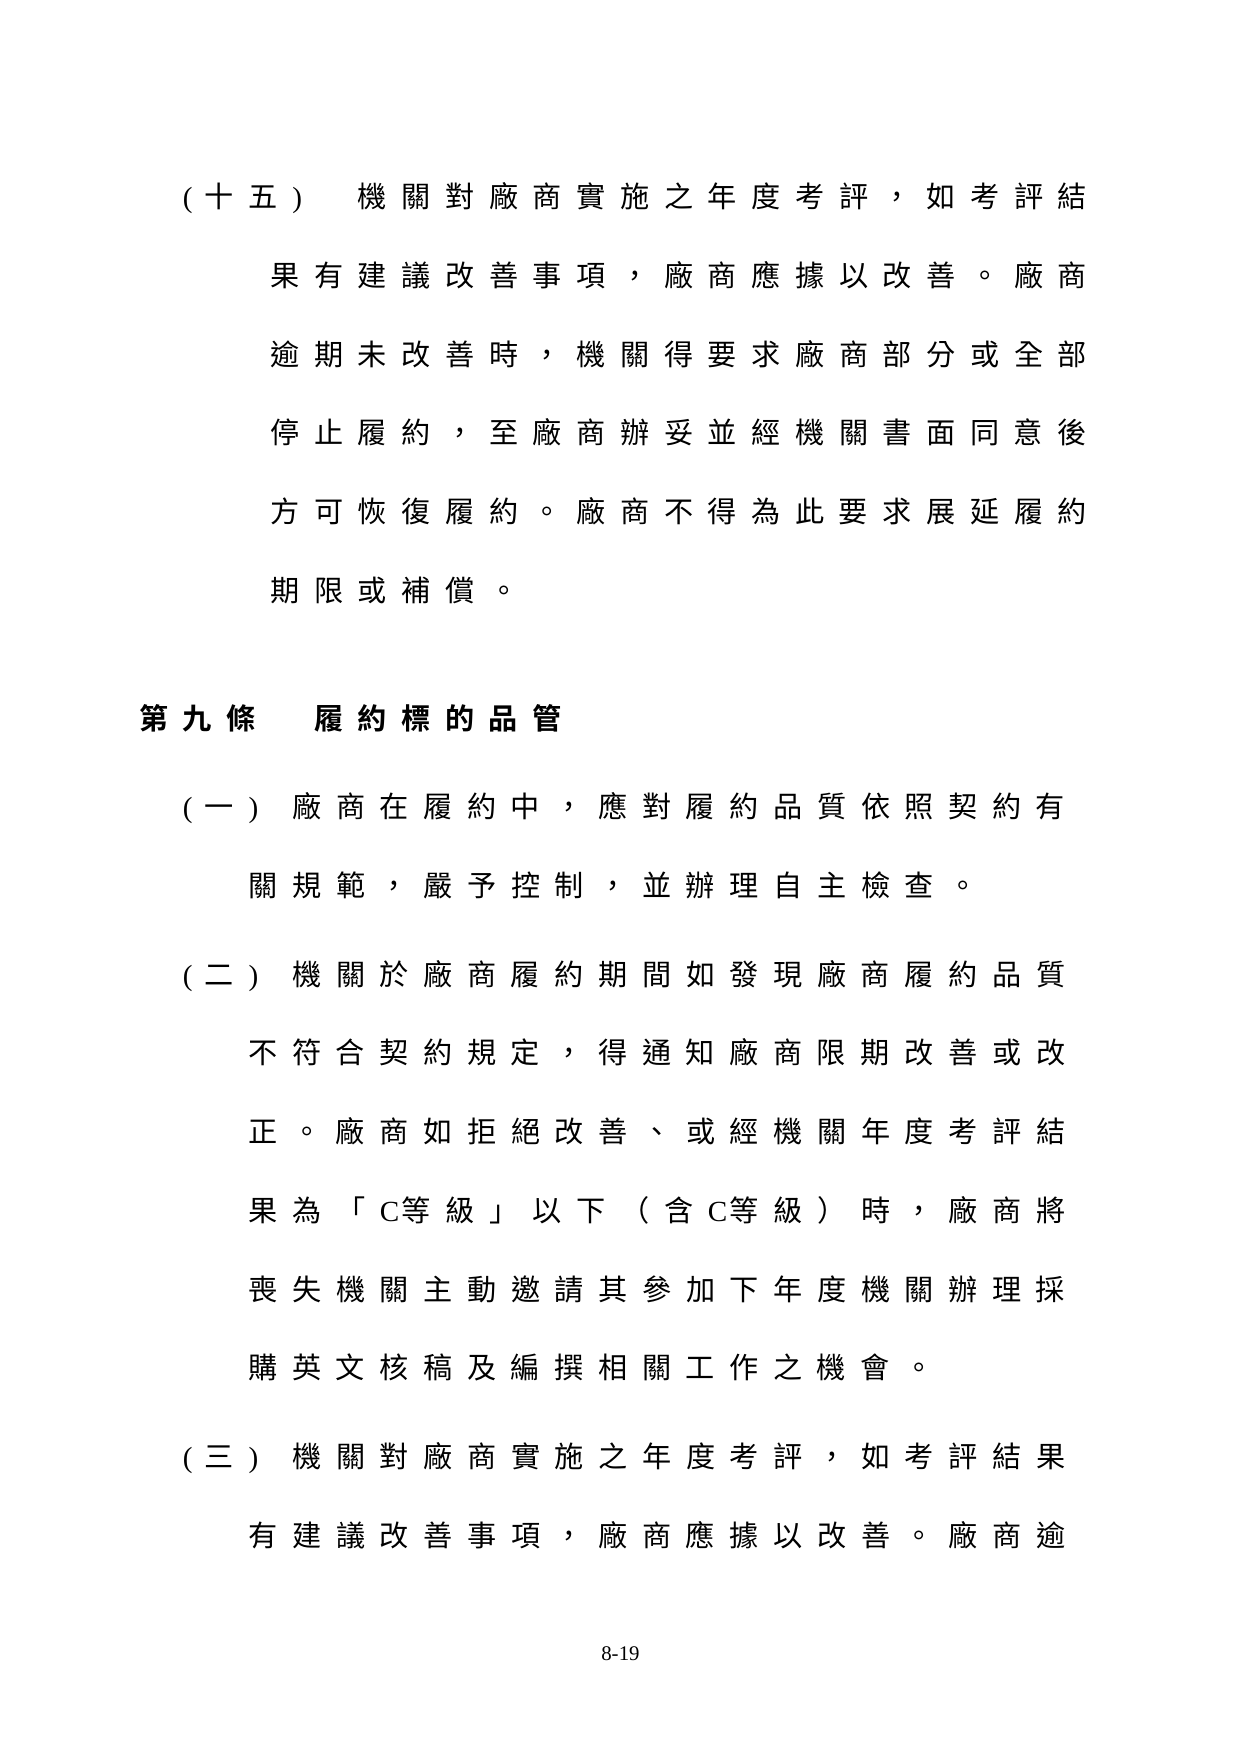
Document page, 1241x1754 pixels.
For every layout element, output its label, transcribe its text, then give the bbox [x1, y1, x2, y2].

list 機關對廠商實施之年度考評，如考評結果有建議改善事項，廠商應據以改善。廠商逾 [168, 1408, 1101, 1566]
list 廠商在履約中，應對履約品質依照契約有關規範，嚴予控制，並辦理自主檢查。 [168, 759, 1101, 916]
text 第九條 履約標的品管 [139, 670, 1101, 749]
list 機關於廠商履約期間如發現廠商履約品質不符合契約規定，得通知廠商限期改善或改正。廠商如拒絕改善、或經機關年度考評結果為「C等級」以下（含C等級）時，廠商將喪失機關主動邀請其參加下年度機關辦理採購英文核稿及編撰相關工作之機會。 [168, 926, 1101, 1398]
list 機關對廠商實施之年度考評，如考評結果有建議改善事項，廠商應據以改善。廠商逾期未改善時，機關得要求廠商部分或全部停止履約，至廠商辦妥並經機關書面同意後方可恢復履約。廠商不得為此要求展延履約期限或補償。 [168, 148, 1101, 621]
